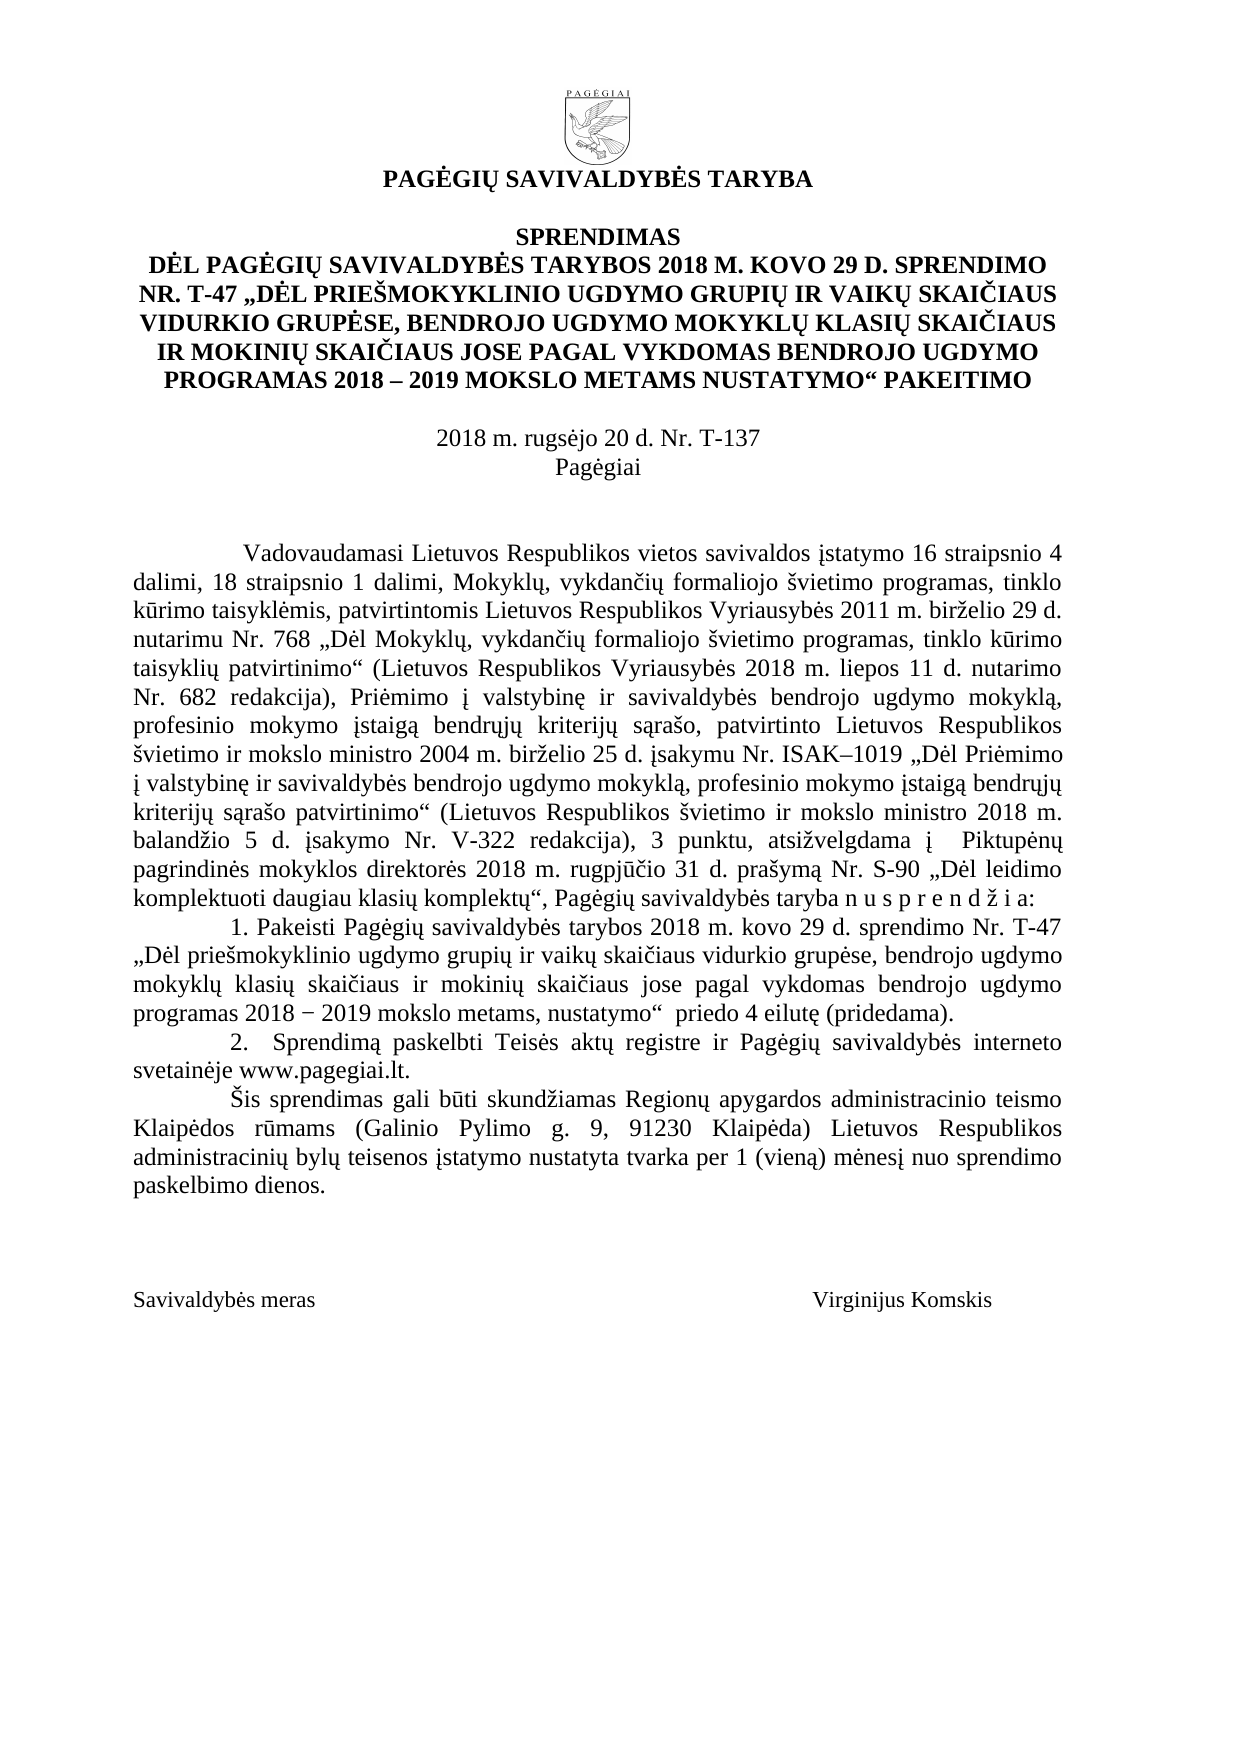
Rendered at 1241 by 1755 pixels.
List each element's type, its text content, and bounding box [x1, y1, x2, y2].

text Šis sprendimas gali būti skundžiamas Regionų apygardos administracinio teismo Klaipėdos rūmams (Galinio Pylimo g. 9, 91230 Klaipėda) Lietuvos Respublikos administracinių bylų teisenos įstatymo nustatyta tvarka per 1 (vieną) mėnesį nuo sprendimo paskelbimo dienos. [133, 1084, 1063, 1199]
text Pagėgių savivaldybės taryba [133, 164, 1063, 193]
text 2018 m. rugsėjo 20 d. Nr. T-137 [133, 423, 1063, 452]
text 1. Pakeisti Pagėgių savivaldybės tarybos 2018 m. kovo 29 d. sprendimo Nr. T-47 „Dėl priešmokyklinio ugdymo grupių ir vaikų skaičiaus vidurkio grupėse, bendrojo ugdymo mokyklų klasių skaičiaus ir mokinių skaičiaus jose pagal vykdomas bendrojo ugdymo programas 2018 − 2019 mokslo metams, nustatymo“ priedo 4 eilutę (pridedama). [133, 912, 1063, 1027]
text sprendimas [133, 222, 1063, 251]
text 2. Sprendimą paskelbti Teisės aktų registre ir Pagėgių savivaldybės interneto svetainėje www.pagegiai.lt. [133, 1027, 1063, 1084]
text DĖL PAGĖGIŲ SAVIVALDYBĖS TARYBOS 2018 M. KOVO 29 D. SPRENDIMO NR. T-47 „dėl priešmokyklinio ugdymo grupių IR VAIKŲ SKAIČIAUS VIDURKIO GRUPĖSE, BENDROJO UGDYMO MOKYKLŲ KLASIŲ SKAIČIAUS IR MOKINIŲ SKAIČIAUS JOSE PAGAL VYKDOMAS BENDROJO UGDYMO PROGRAMAS 2018 – 2019 MOKSLO METAMS NUSTATYMO“ PAKEITIMO [133, 251, 1063, 394]
text Pagėgiai [133, 452, 1063, 481]
text Savivaldybės meras Virginijus Komskis [133, 1286, 1063, 1312]
text Vadovaudamasi Lietuvos Respublikos vietos savivaldos įstatymo 16 straipsnio 4 dalimi, 18 straipsnio 1 dalimi, Mokyklų, vykdančių formaliojo švietimo programas, tinklo kūrimo taisyklėmis, patvirtintomis Lietuvos Respublikos Vyriausybės 2011 m. birželio 29 d. nutarimu Nr. 768 „Dėl Mokyklų, vykdančių formaliojo švietimo programas, tinklo kūrimo taisyklių patvirtinimo“ (Lietuvos Respublikos Vyriausybės 2018 m. liepos 11 d. nutarimo Nr. 682 redakcija), Priėmimo į valstybinę ir savivaldybės bendrojo ugdymo mokyklą, profesinio mokymo įstaigą bendrųjų kriterijų sąrašo, patvirtinto Lietuvos Respublikos švietimo ir mokslo ministro 2004 m. birželio 25 d. įsakymu Nr. ISAK–1019 „Dėl Priėmimo į valstybinę ir savivaldybės bendrojo ugdymo mokyklą, profesinio mokymo įstaigą bendrųjų kriterijų sąrašo patvirtinimo“ (Lietuvos Respublikos švietimo ir mokslo ministro 2018 m. balandžio 5 d. įsakymo Nr. V-322 redakcija), 3 punktu, atsižvelgdama į Piktupėnų pagrindinės mokyklos direktorės 2018 m. rugpjūčio 31 d. prašymą Nr. S-90 „Dėl leidimo komplektuoti daugiau klasių komplektų“, Pagėgių savivaldybės taryba n u s p r e n d ž i a: [133, 538, 1063, 912]
